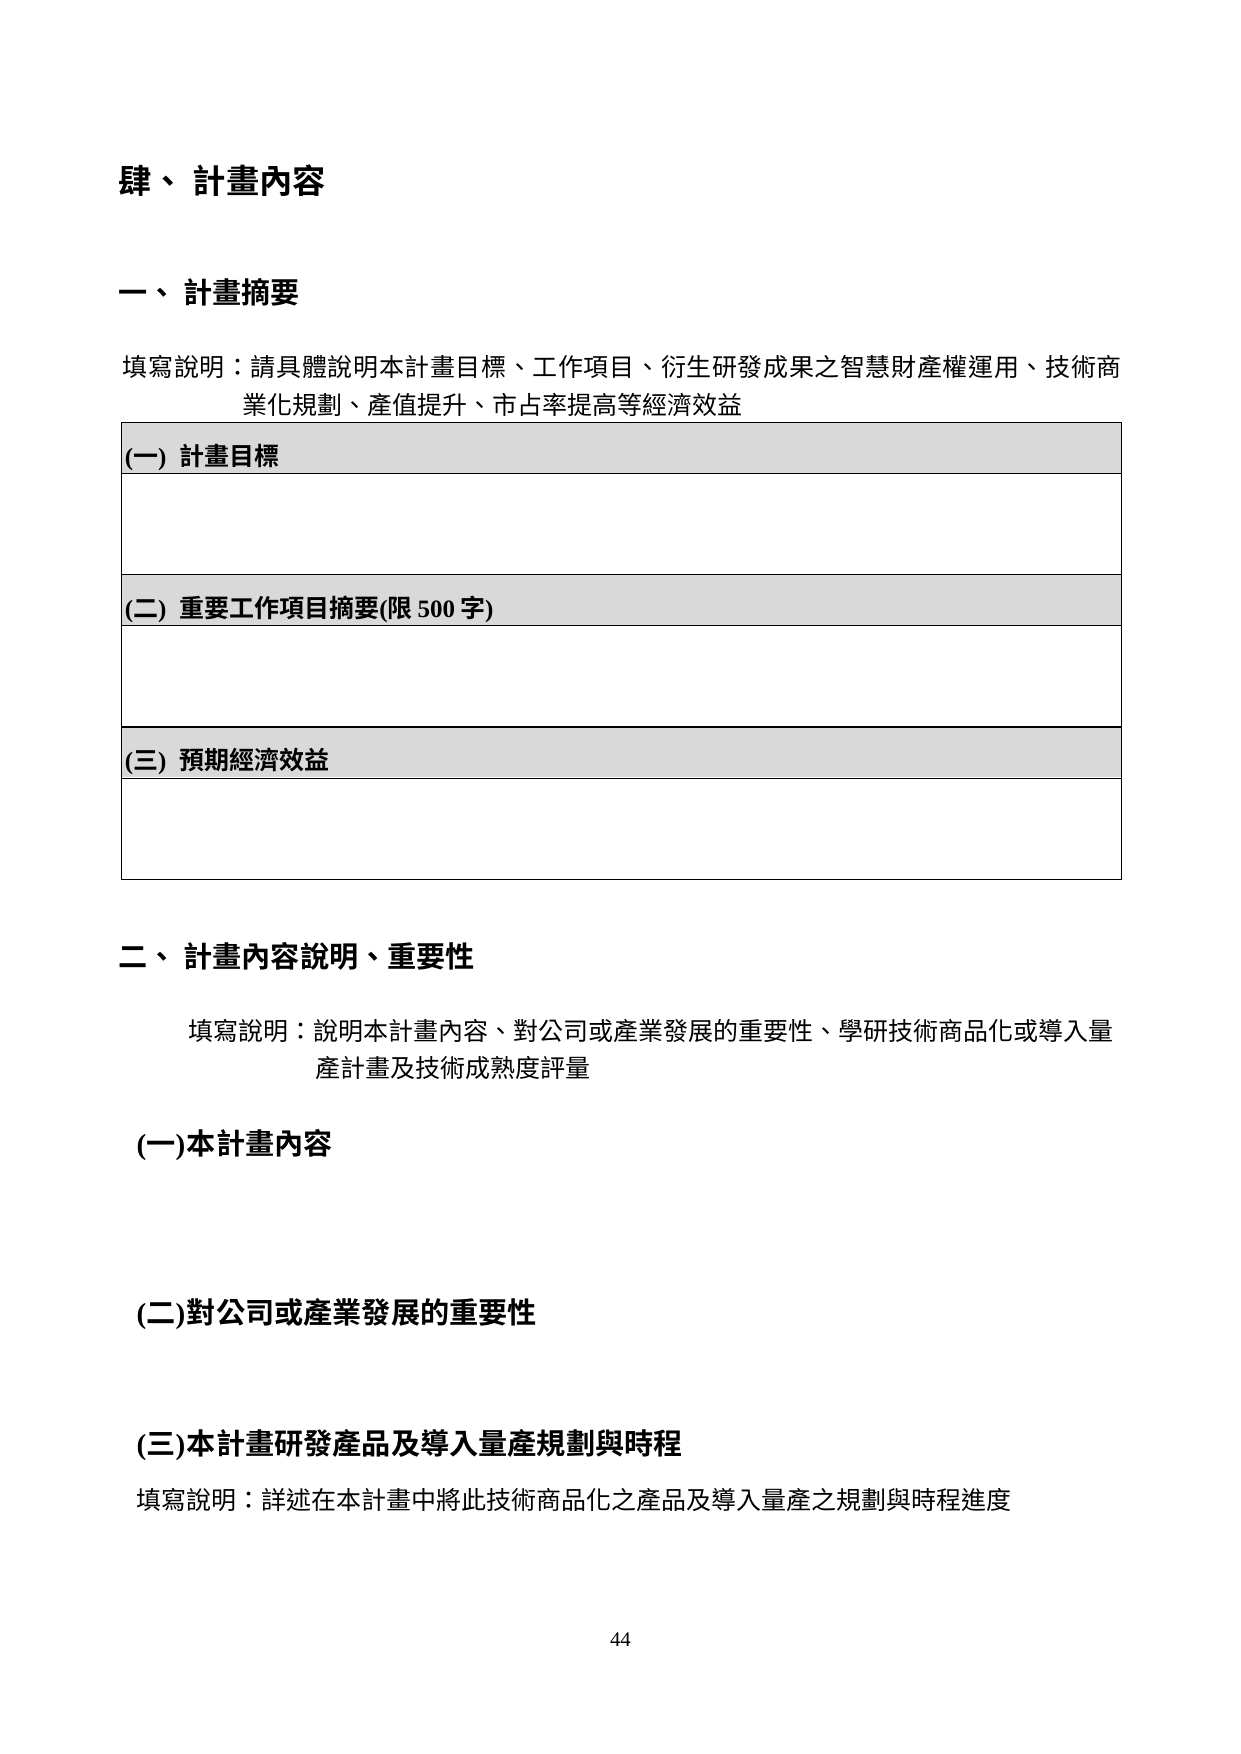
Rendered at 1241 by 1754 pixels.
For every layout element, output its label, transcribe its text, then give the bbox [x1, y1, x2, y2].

table_cell [122, 779, 1121, 878]
subtitle 計畫內容說明、重要性 [118, 917, 1122, 992]
table_cell [122, 626, 1121, 726]
table_cell 預期經濟效益 [122, 728, 1121, 777]
text 填寫說明：說明本計畫內容、對公司或產業發展的重要性、學研技術商品化或導入量產計畫及技術成熟度評量 [188, 1011, 1122, 1086]
list 本計畫研發產品及導入量產規劃與時程 [136, 1404, 1122, 1479]
subtitle 計畫摘要 [118, 253, 1122, 328]
subtitle 計畫內容 [118, 141, 1122, 216]
text 填寫說明：請具體說明本計畫目標、工作項目、衍生研發成果之智慧財產權運用、技術商業化規劃、產值提升、市占率提高等經濟效益 [123, 347, 1122, 422]
list 對公司或產業發展的重要性 [136, 1273, 1122, 1348]
table_cell [122, 474, 1121, 574]
text 填寫說明：詳述在本計畫中將此技術商品化之產品及導入量產之規劃與時程進度 [136, 1479, 1122, 1517]
table_header 計畫目標 [122, 423, 1121, 473]
table_cell 重要工作項目摘要(限500字) [122, 575, 1121, 625]
list 本計畫內容 [136, 1104, 1122, 1179]
